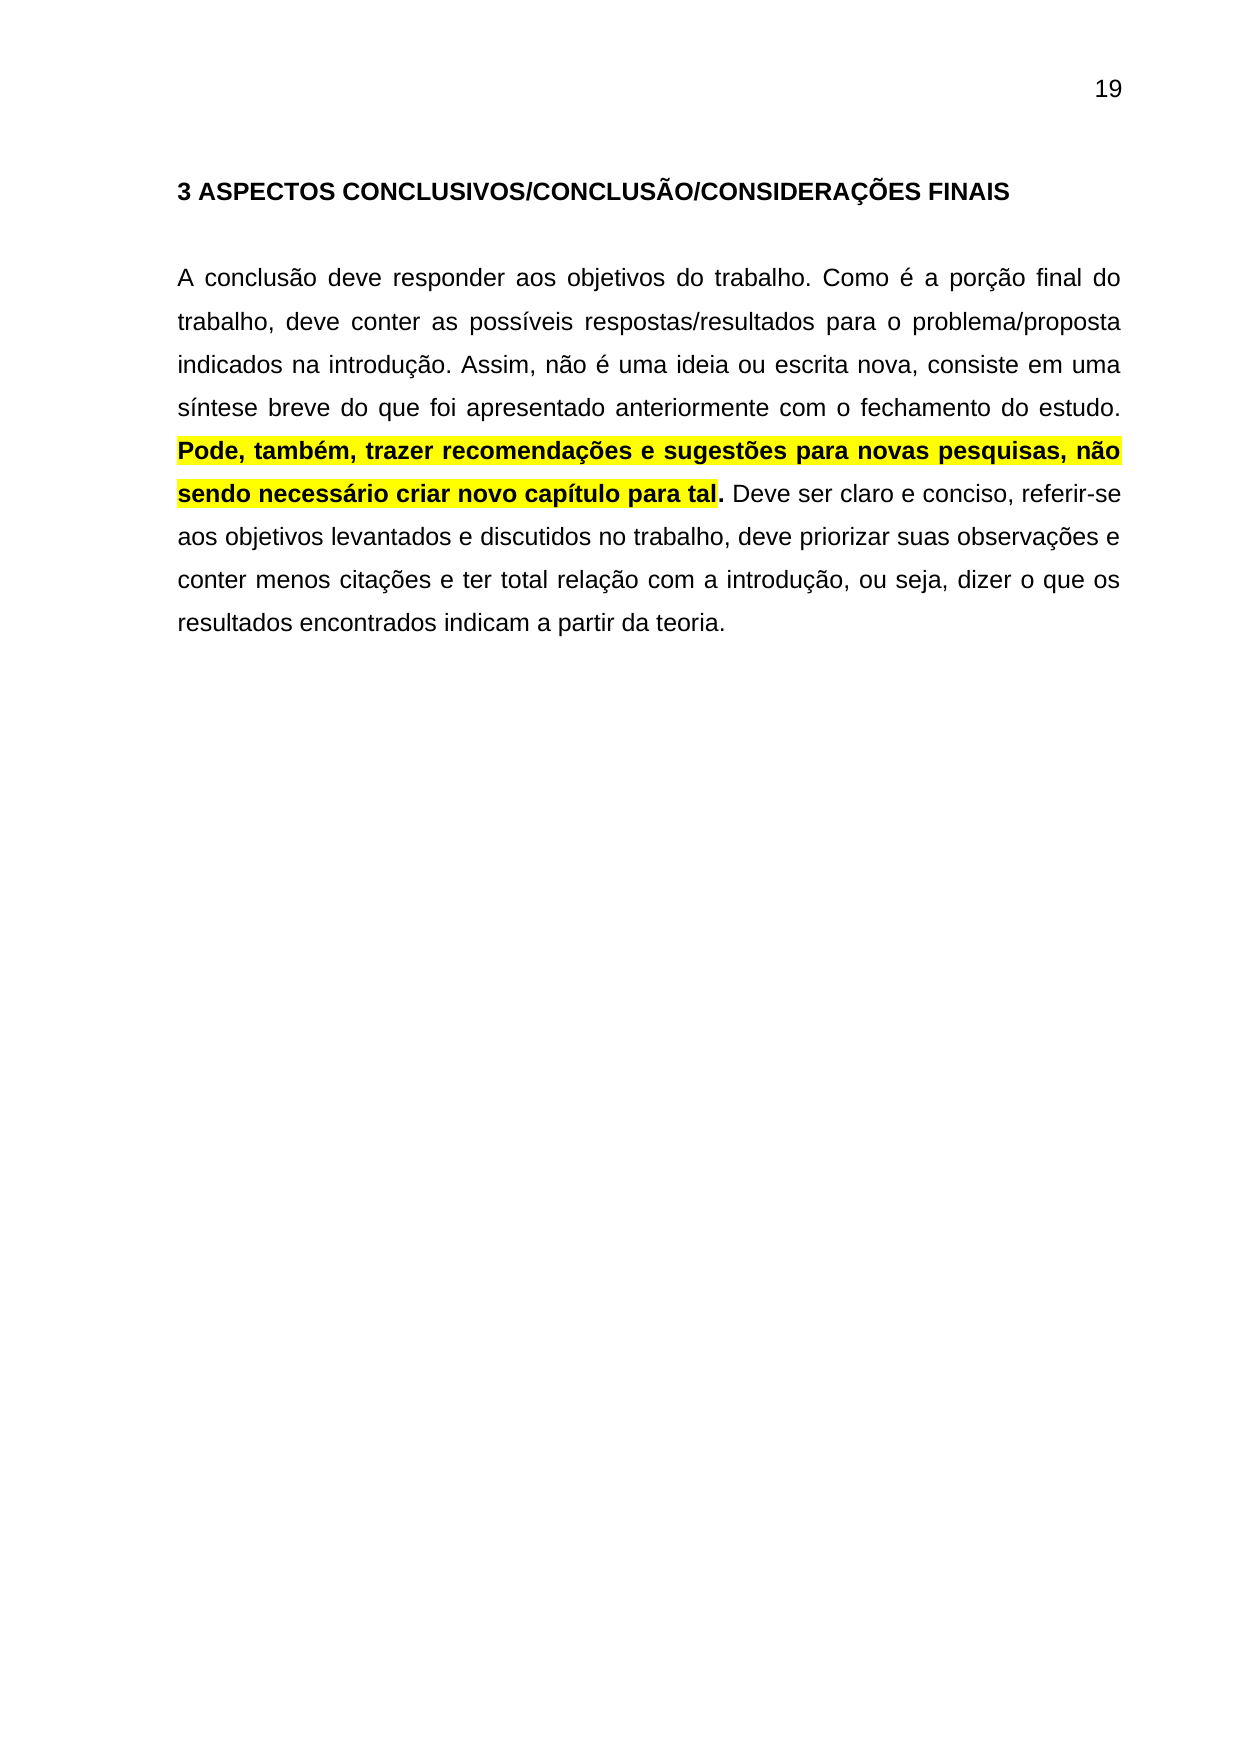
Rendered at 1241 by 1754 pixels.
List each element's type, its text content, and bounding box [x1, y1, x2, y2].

subtitle A conclusão deve responder aos objetivos do trabalho. Como é a porção final do trabalho, deve conter as possíveis respostas/resultados para o problema/proposta indicados na introdução. Assim, não é uma ideia ou escrita nova, consiste em uma síntese breve do que foi apresentado anteriormente com o fechamento do estudo. Pode, também, trazer recomendações e sugestões para novas pesquisas, não sendo necessário criar novo capítulo para tal. Deve ser claro e conciso, referir-se aos objetivos levantados e discutidos no trabalho, deve priorizar suas observações e conter menos citações e ter total relação com a introdução, ou seja, dizer o que os resultados encontrados indicam a partir da teoria. [177, 263, 1122, 637]
subtitle 3 ASPECTOS CONCLUSIVOS/CONCLUSÃO/CONSIDERAÇÕES FINAIS [177, 177, 1122, 206]
